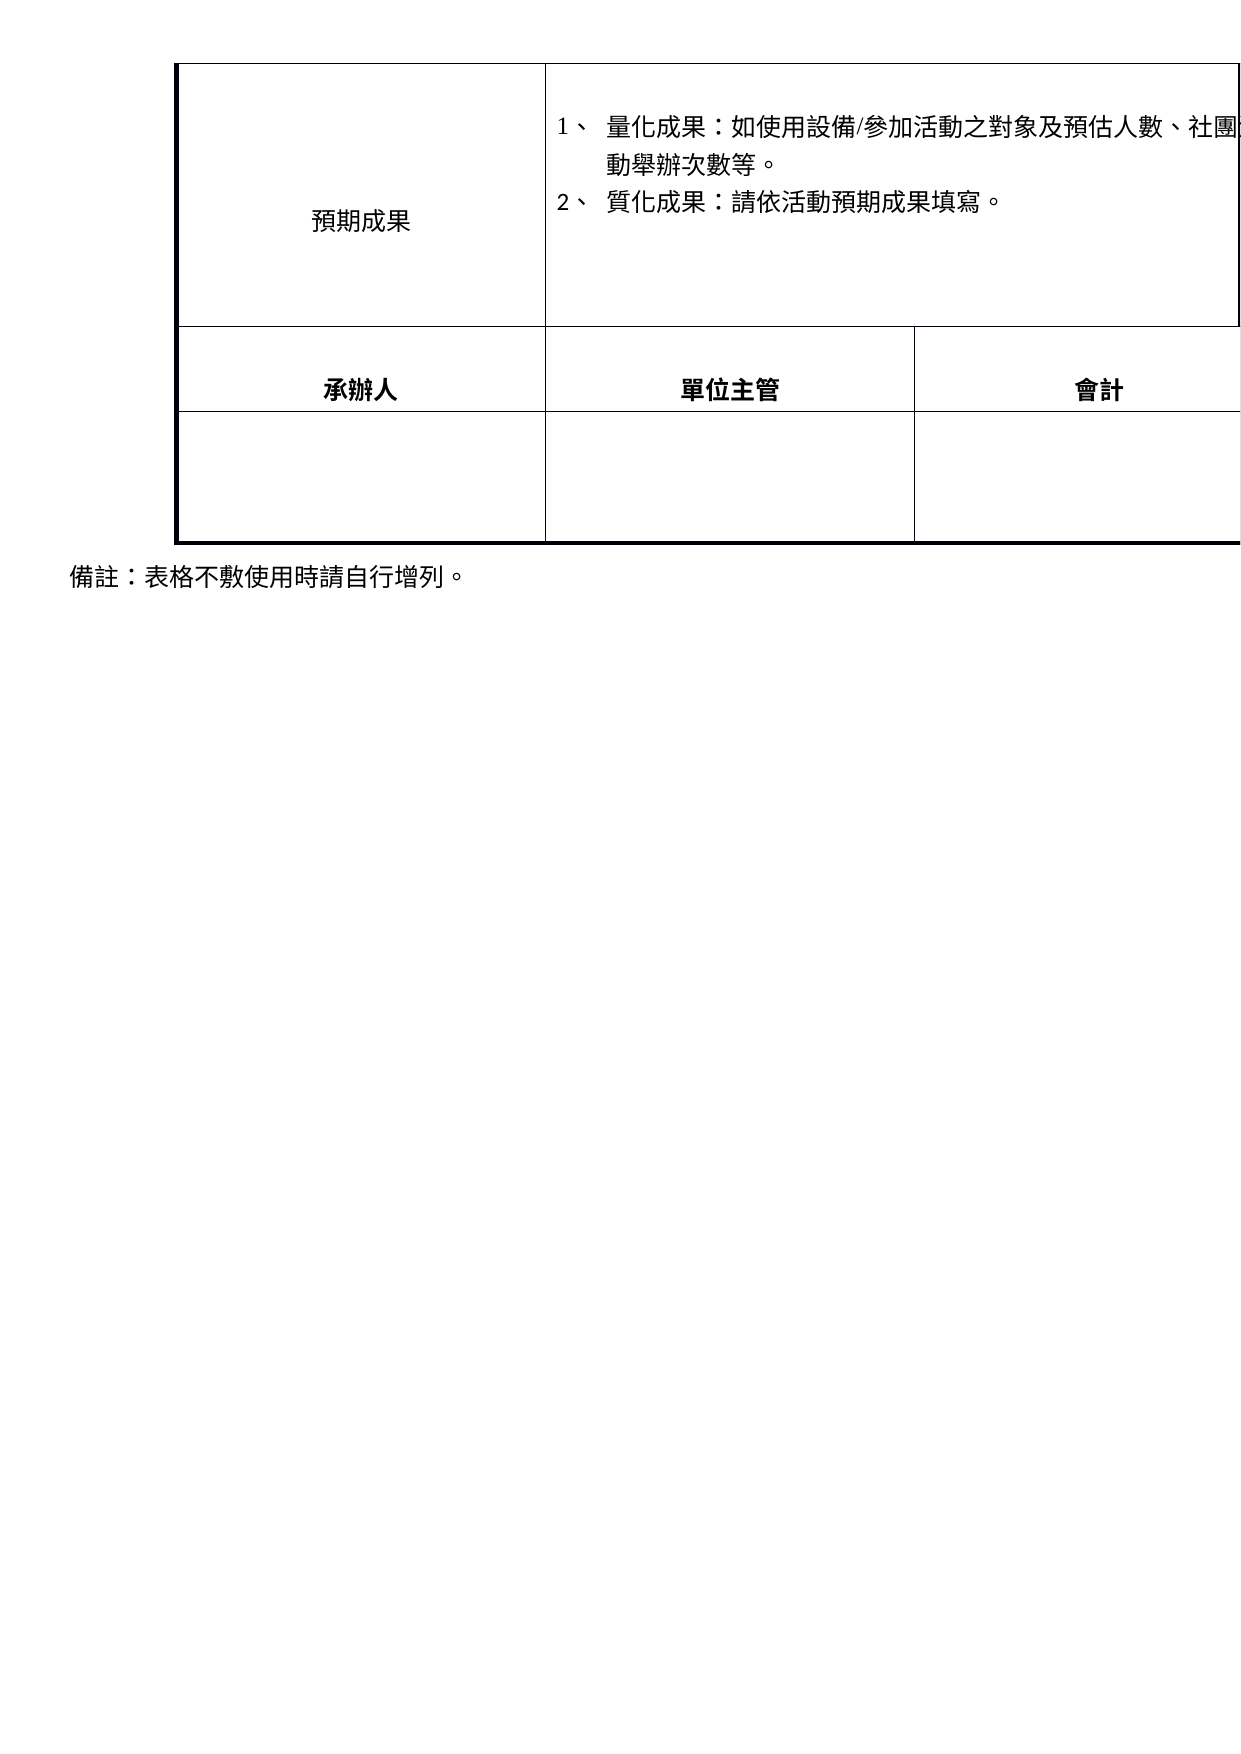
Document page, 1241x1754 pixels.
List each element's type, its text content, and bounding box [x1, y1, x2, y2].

table_cell 量化成果：如使用設備/參加活動之對象及預估人數、社團活動舉辦次數等。 質化成果：請依活動預期成果填寫。 [546, 64, 1238, 326]
table_cell 單位主管 [546, 327, 914, 411]
table_cell [546, 412, 914, 541]
table_cell 承辦人 [179, 327, 545, 411]
table_cell 預期成果 [179, 64, 545, 326]
table_cell [915, 412, 1240, 541]
table_cell 會計 [915, 327, 1240, 411]
text 備註：表格不敷使用時請自行增列。 [69, 551, 1053, 588]
table_cell [179, 412, 545, 541]
